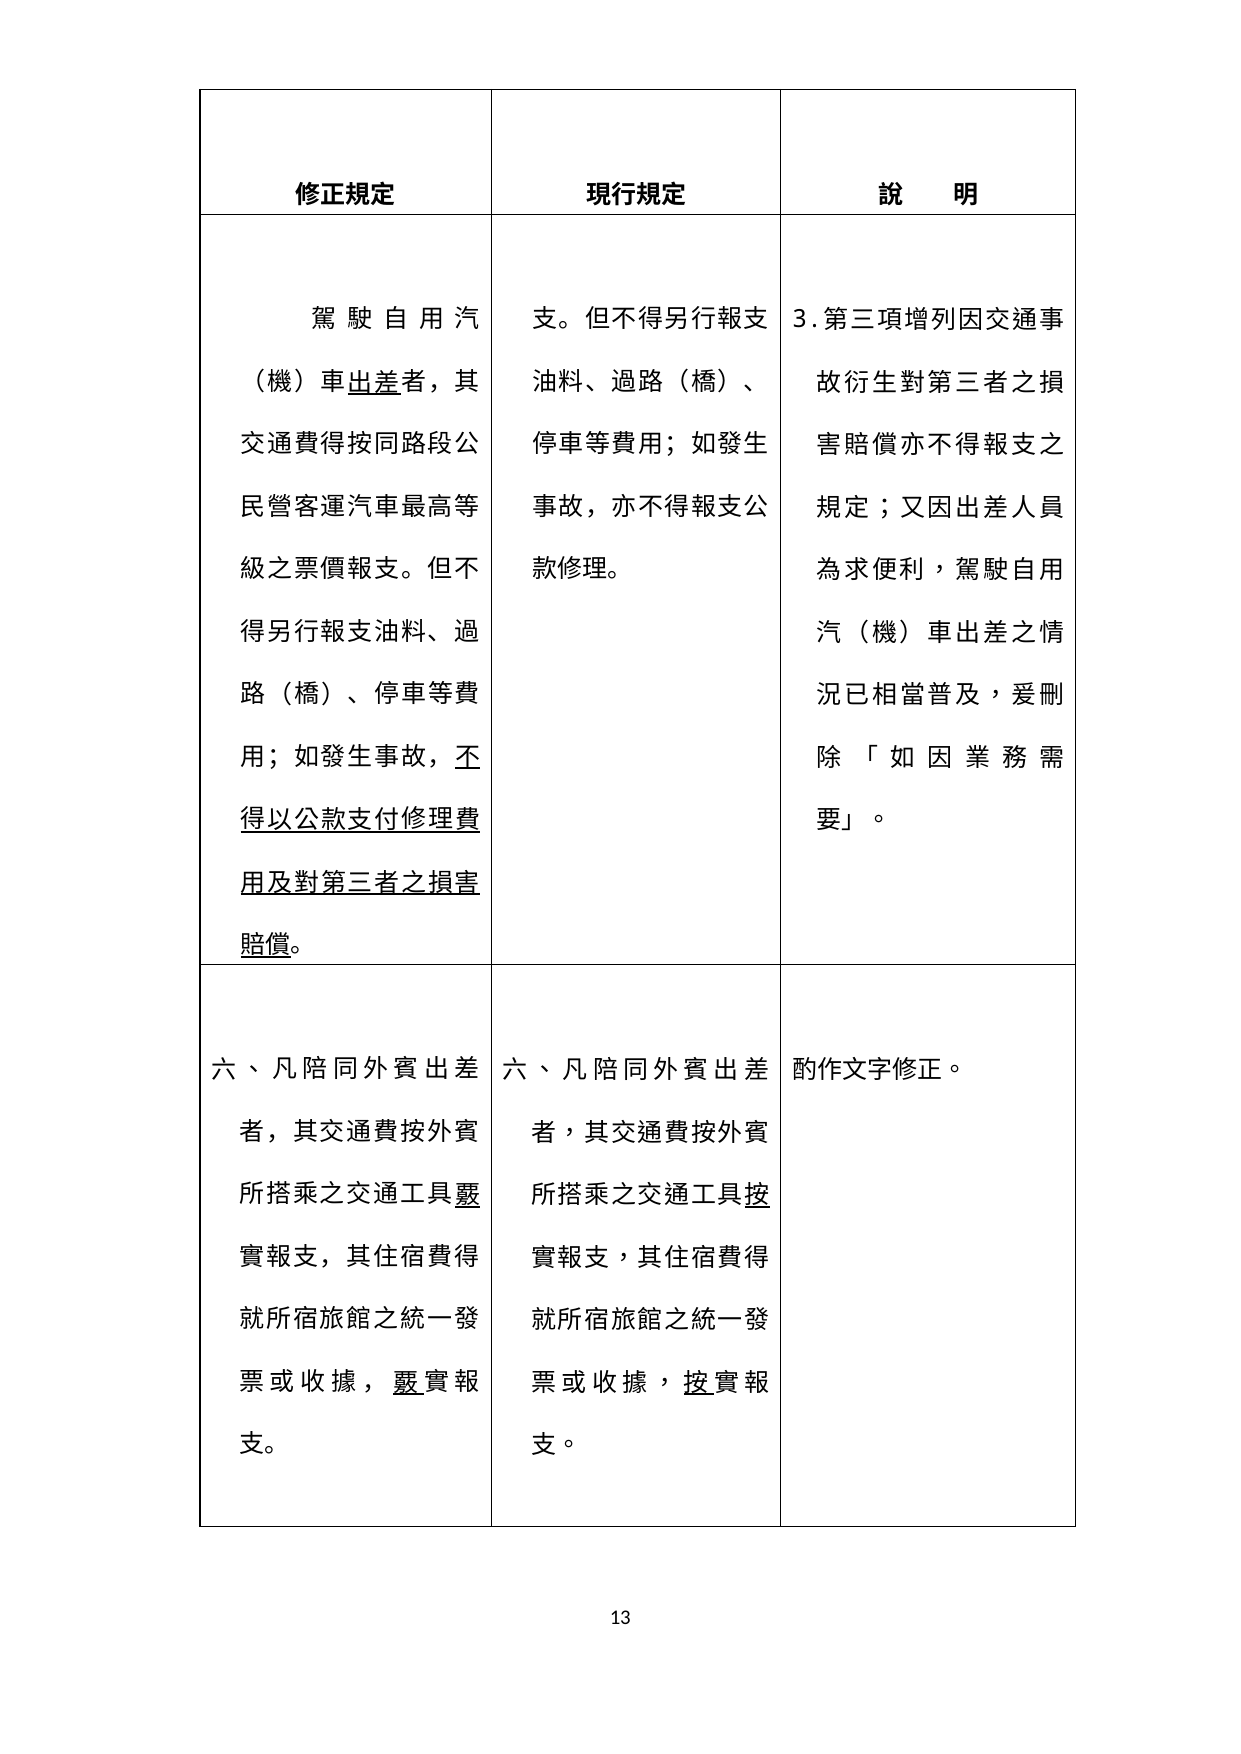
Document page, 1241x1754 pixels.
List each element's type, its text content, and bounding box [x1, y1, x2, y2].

table_cell 酌作文字修正。 [781, 965, 1075, 1526]
table_cell 支。但不得另行報支油料、過路（橋）、停車等費用；如發生事故，亦不得報支公款修理。 [492, 215, 780, 964]
table_cell 六、凡陪同外賓出差者，其交通費按外賓所搭乘之交通工具按實報支，其住宿費得就所宿旅館之統一發票或收據，按實報支。 [492, 965, 780, 1526]
table_header 現行規定 [492, 90, 780, 214]
table_cell 駕駛自用汽（機）車出差者，其交通費得按同路段公民營客運汽車最高等級之票價報支。但不得另行報支油料、過路（橋）、停車等費用；如發生事故，不得以公款支付修理費用及對第三者之損害賠償。 [201, 215, 491, 964]
table_cell 3.第三項增列因交通事故衍生對第三者之損害賠償亦不得報支之規定；又因出差人員為求便利，駕駛自用汽（機）車出差之情況已相當普及，爰刪除「如因業務需要」。 [781, 215, 1075, 964]
table_header 修正規定 [201, 90, 491, 214]
table_cell 六、凡陪同外賓出差者，其交通費按外賓所搭乘之交通工具覈實報支，其住宿費得就所宿旅館之統一發票或收據，覈實報支。 [201, 965, 491, 1526]
table_header 說 明 [781, 90, 1075, 214]
